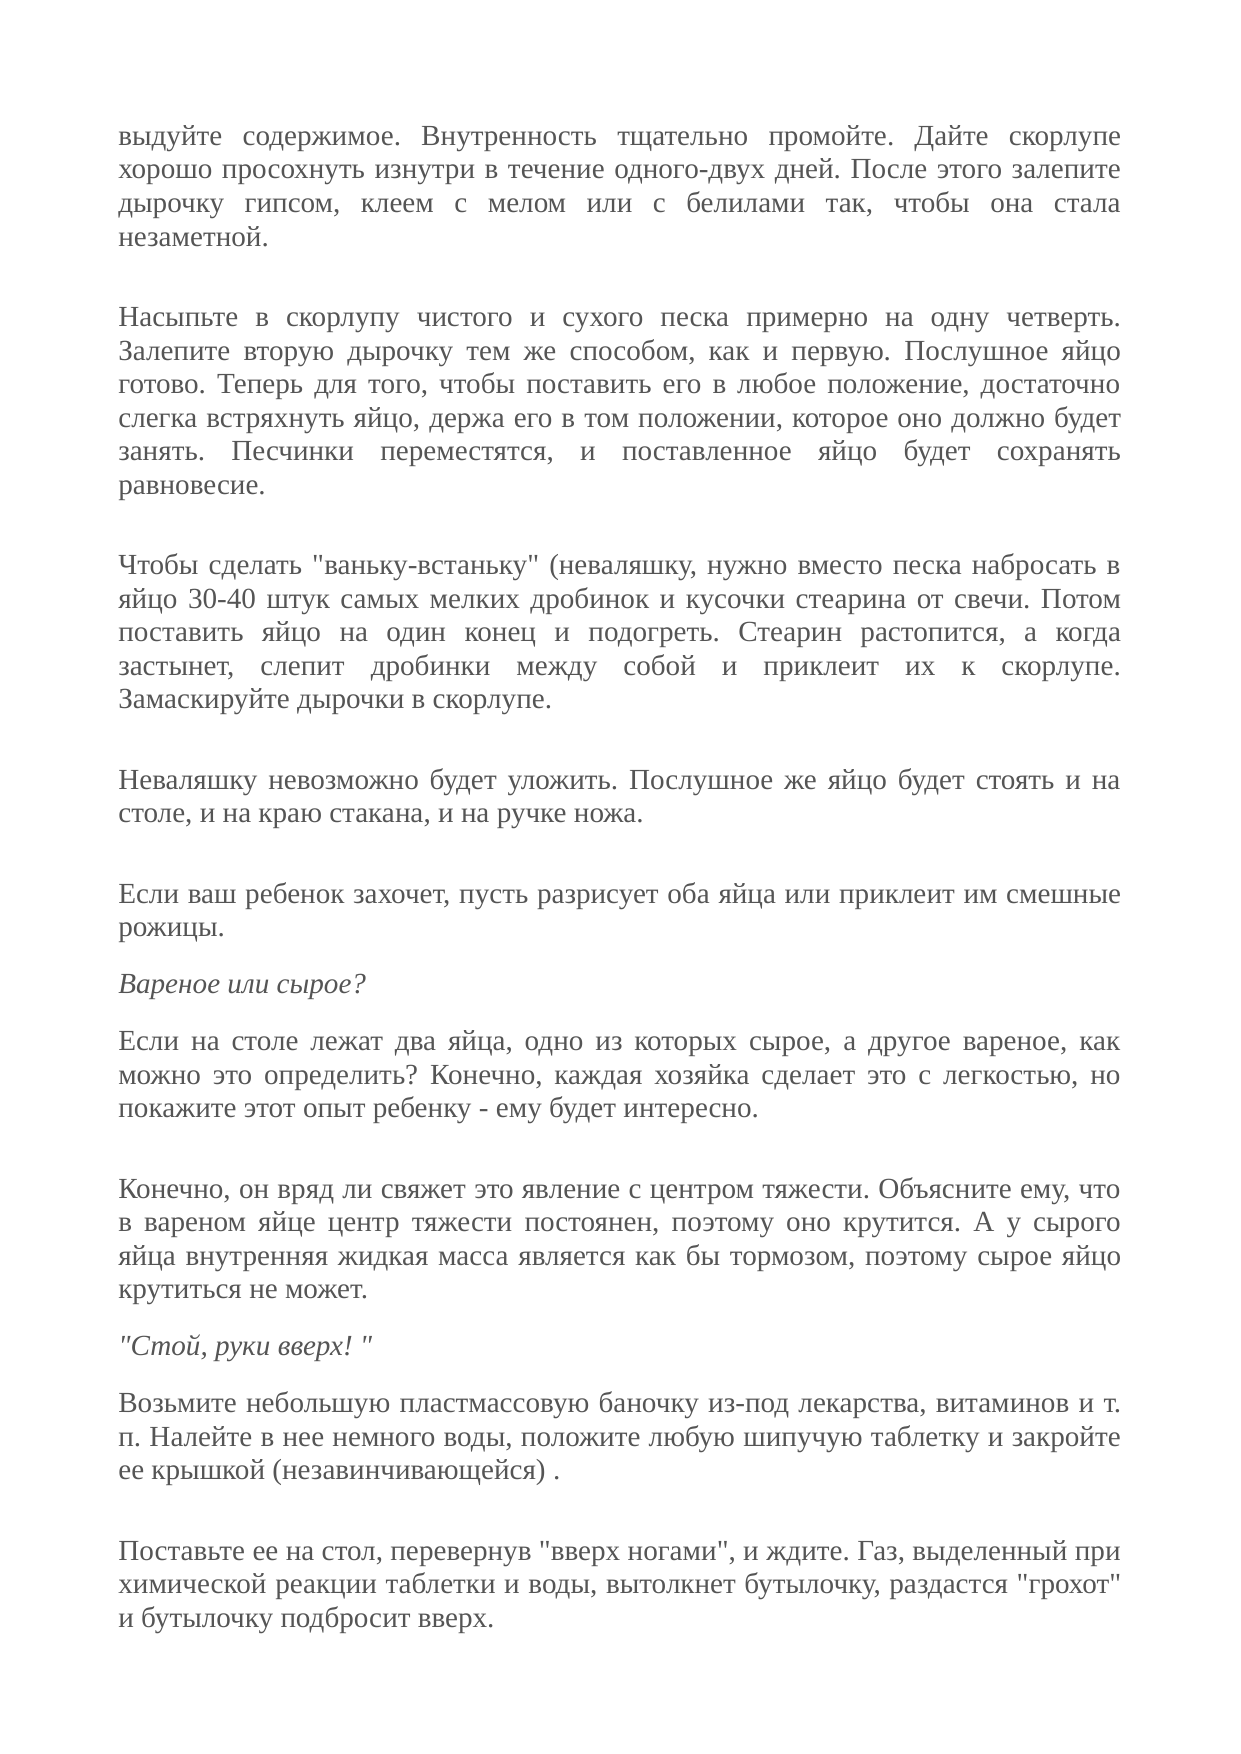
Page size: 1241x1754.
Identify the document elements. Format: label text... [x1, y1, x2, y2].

text Вареное или сырое? [118, 966, 1122, 1000]
text Возьмите небольшую пластмассовую баночку из-под лекарства, витаминов и т. п. Налейте в нее немного воды, положите любую шипучую таблетку и закройте ее крышкой (незавинчивающейся) . [118, 1385, 1122, 1486]
text выдуйте содержимое. Внутренность тщательно промойте. Дайте скорлупе хорошо просохнуть изнутри в течение одного-двух дней. После этого залепите дырочку гипсом, клеем с мелом или с белилами так, чтобы она стала незаметной. [118, 118, 1122, 252]
text Неваляшку невозможно будет уложить. Послушное же яйцо будет стоять и на столе, и на краю стакана, и на ручке ножа. [118, 762, 1122, 829]
text Конечно, он вряд ли свяжет это явление с центром тяжести. Объясните ему, что в вареном яйце центр тяжести постоянен, поэтому оно крутится. А у сырого яйца внутренняя жидкая масса является как бы тормозом, поэтому сырое яйцо крутиться не может. [118, 1171, 1122, 1305]
text "Стой, руки вверх! " [118, 1328, 1122, 1362]
text Насыпьте в скорлупу чистого и сухого песка примерно на одну четверть. Залепите вторую дырочку тем же способом, как и первую. Послушное яйцо готово. Теперь для того, чтобы поставить его в любое положение, достаточно слегка встряхнуть яйцо, держа его в том положении, которое оно должно будет занять. Песчинки переместятся, и поставленное яйцо будет сохранять равновесие. [118, 299, 1122, 500]
text Чтобы сделать "ваньку-встаньку" (неваляшку, нужно вместо песка набросать в яйцо 30-40 штук самых мелких дробинок и кусочки стеарина от свечи. Потом поставить яйцо на один конец и подогреть. Стеарин растопится, а когда застынет, слепит дробинки между собой и приклеит их к скорлупе. Замаскируйте дырочки в скорлупе. [118, 547, 1122, 715]
text Если ваш ребенок захочет, пусть разрисует оба яйца или приклеит им смешные рожицы. [118, 876, 1122, 943]
text Поставьте ее на стол, перевернув "вверх ногами", и ждите. Газ, выделенный при химической реакции таблетки и воды, вытолкнет бутылочку, раздастся "грохот" и бутылочку подбросит вверх. [118, 1533, 1122, 1633]
text Если на столе лежат два яйца, одно из которых сырое, а другое вареное, как можно это определить? Конечно, каждая хозяйка сделает это с легкостью, но покажите этот опыт ребенку - ему будет интересно. [118, 1023, 1122, 1124]
